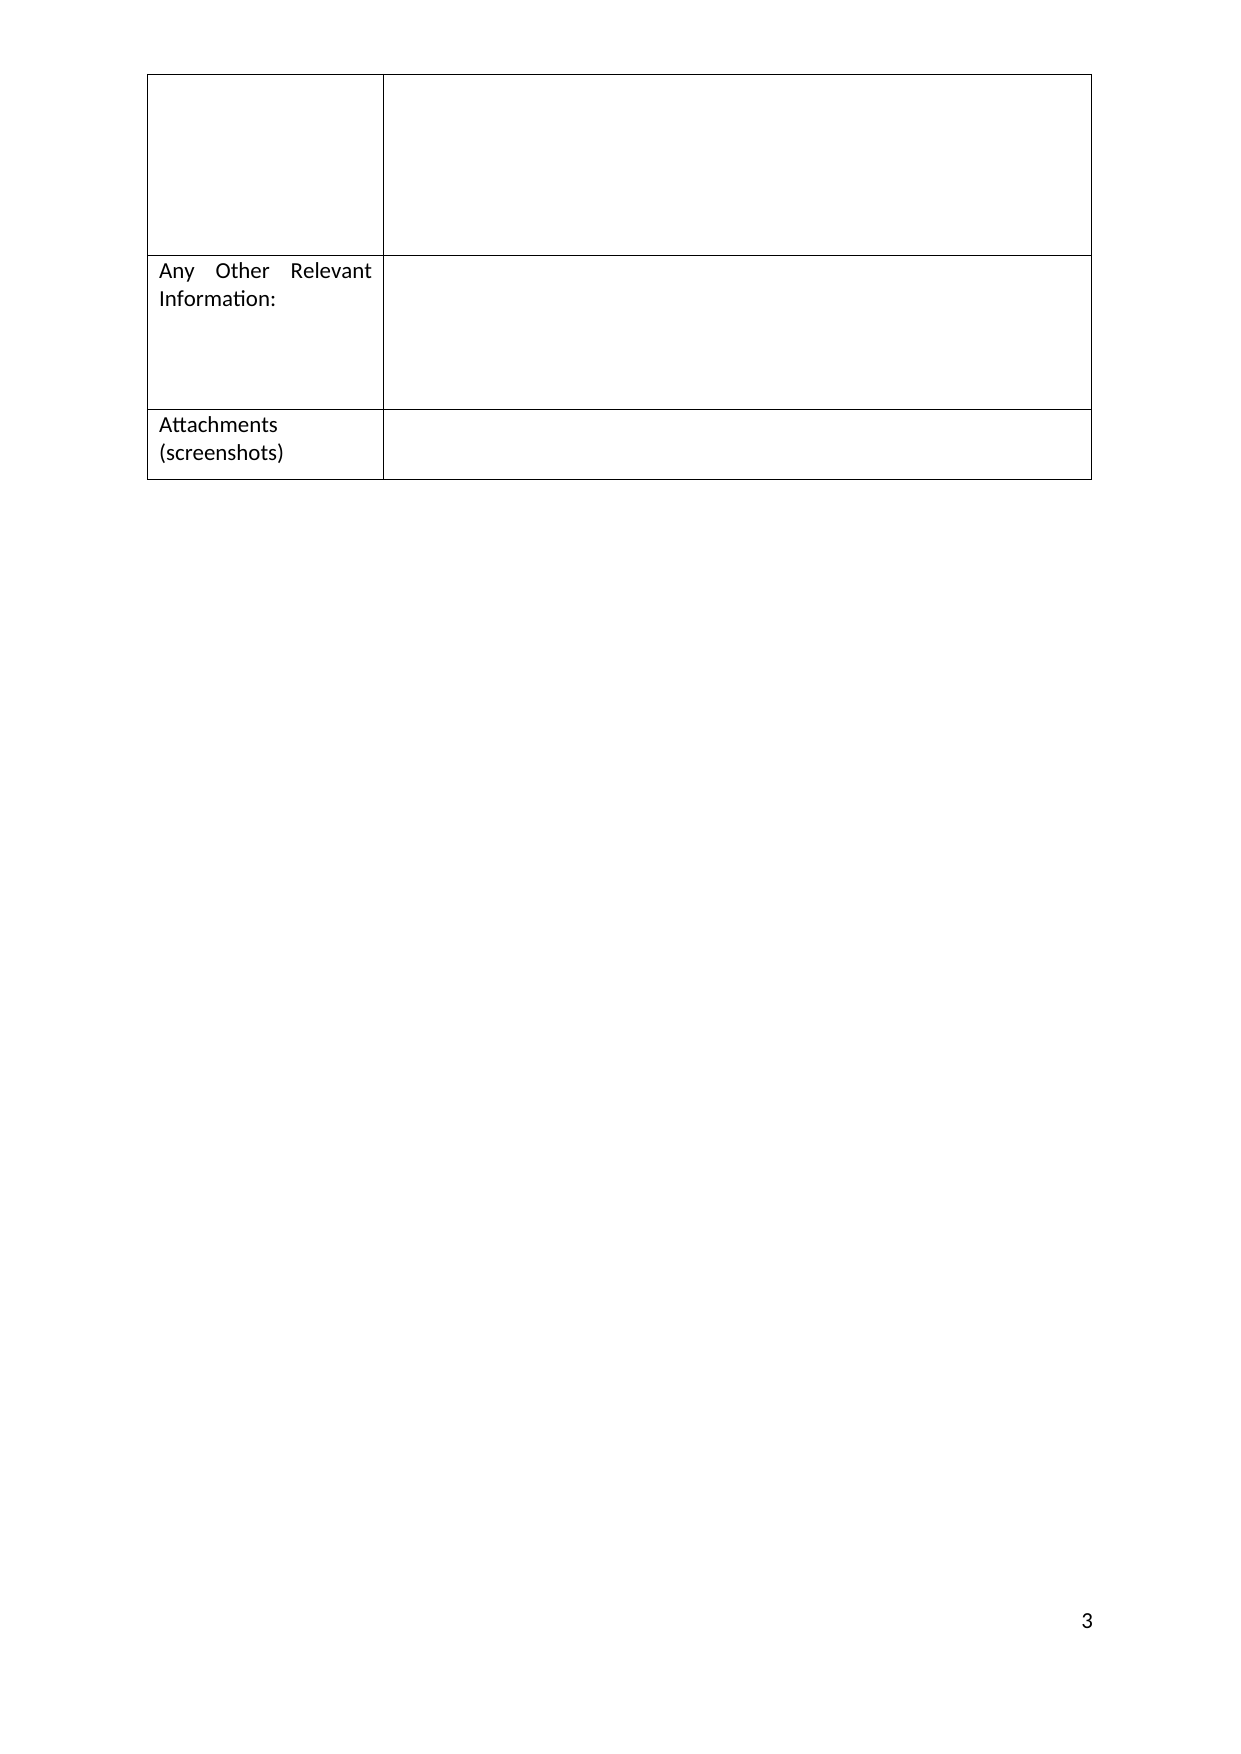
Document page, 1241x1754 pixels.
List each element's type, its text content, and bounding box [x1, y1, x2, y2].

table_cell [384, 410, 1091, 479]
table_cell [148, 75, 383, 255]
table_cell [384, 75, 1091, 255]
table_cell Any Other Relevant Information: [148, 256, 383, 409]
table_cell [384, 256, 1091, 409]
table_cell Attachments (screenshots) [148, 410, 383, 479]
